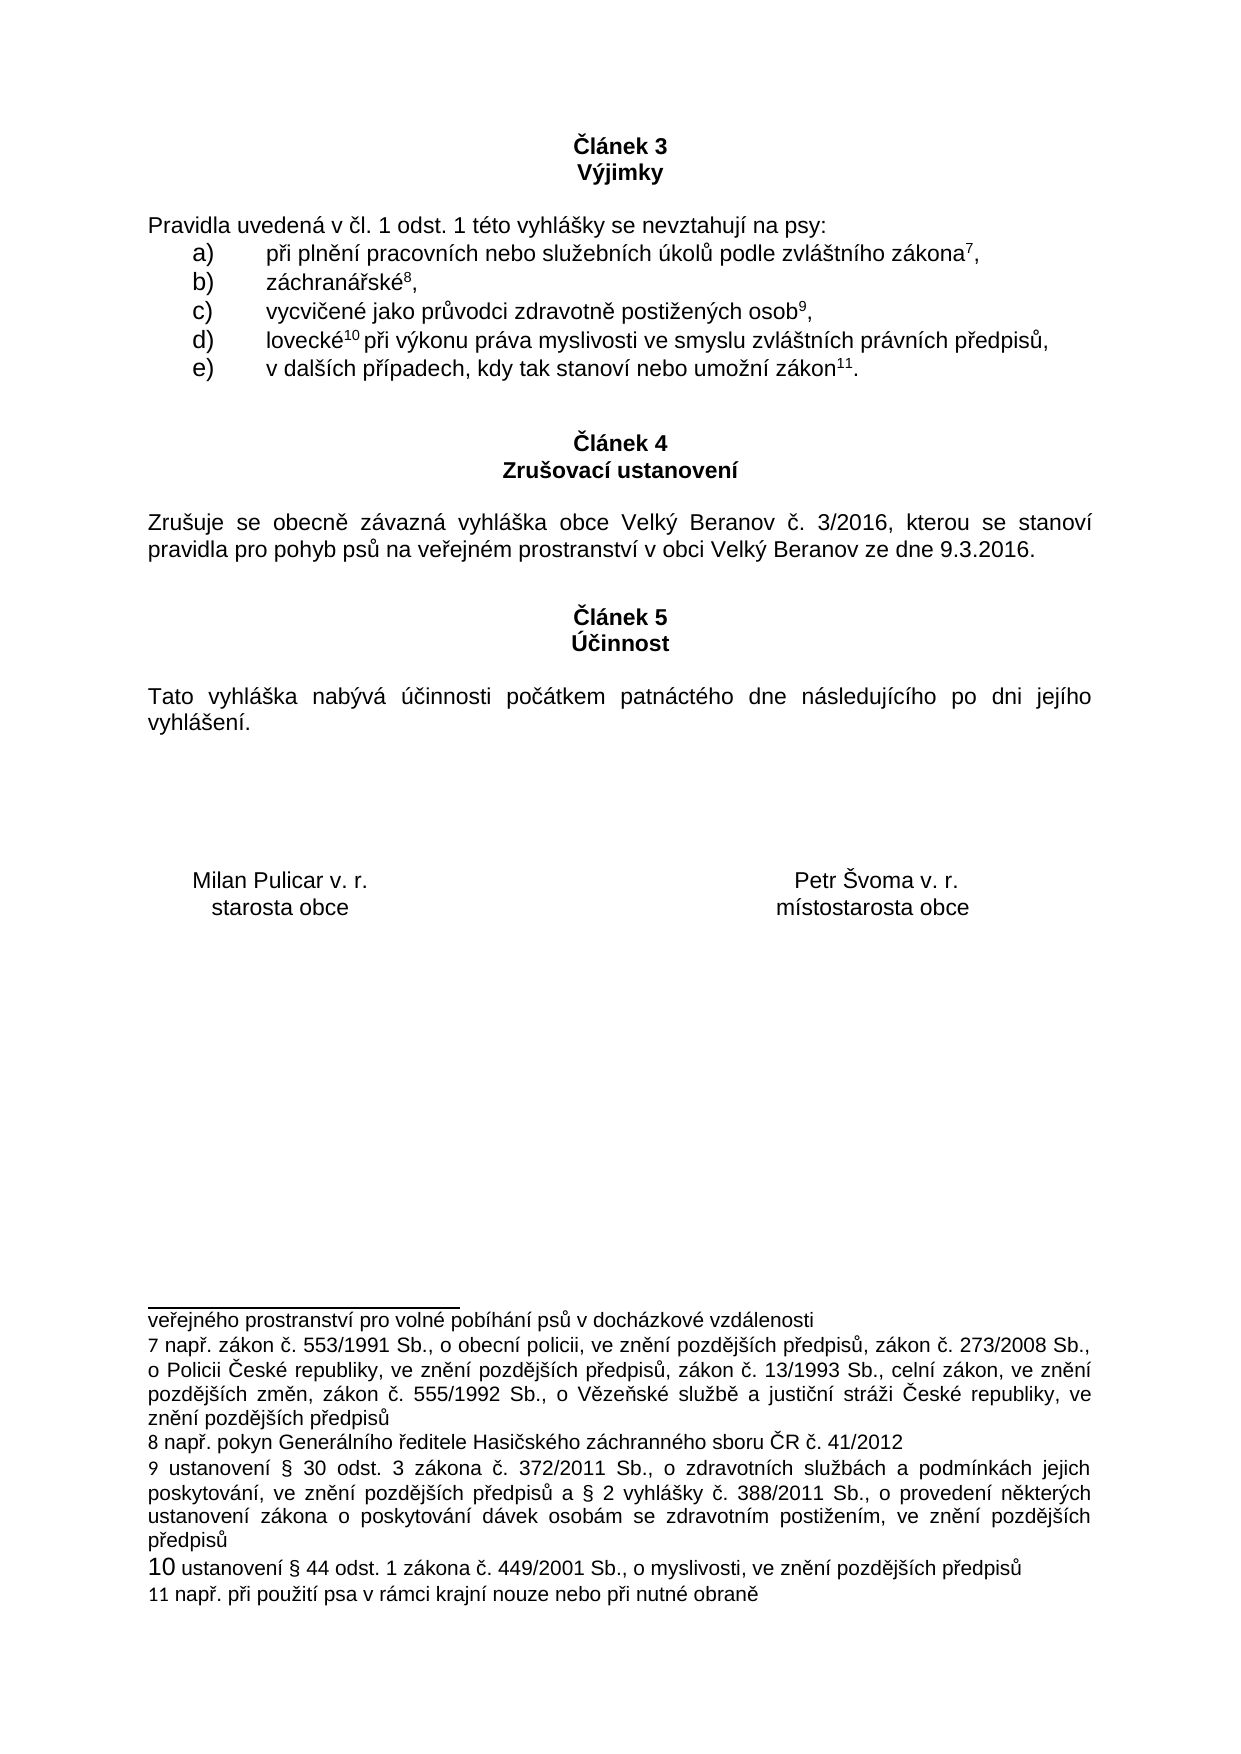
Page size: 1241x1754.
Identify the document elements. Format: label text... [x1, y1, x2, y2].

list ustanovení § 30 odst. 3 zákona č. 372/2011 Sb., o zdravotních službách a podmínkách jejich poskytování, ve znění pozdějších předpisů a § 2 vyhlášky č. 388/2011 Sb., o provedení některých ustanovení zákona o poskytování dávek osobám se zdravotním postižením, ve znění pozdějších předpisů [148, 1455, 1093, 1552]
list při plnění pracovních nebo služebních úkolů podle zvláštního zákona, [192, 238, 1093, 267]
subtitle Zrušuje se obecně závazná vyhláška obce Velký Beranov č. 3/2016, kterou se stanoví pravidla pro pohyb psů na veřejném prostranství v obci Velký Beranov ze dne 9.3.2016. [148, 509, 1093, 562]
text Článek 5 [148, 604, 1093, 630]
text Milan Pulicar v. r. Petr Švoma v. r. [148, 867, 1093, 894]
text Účinnost [148, 630, 1093, 657]
list např. pokyn Generálního ředitele Hasičského záchranného sboru ČR č. 41/2012 [148, 1429, 1093, 1455]
text Pravidla uvedená v čl. 1 odst. 1 této vyhlášky se nevztahují na psy: [148, 212, 1093, 238]
text Článek 3 [148, 133, 1093, 159]
text starosta obce místostarosta obce [148, 894, 1093, 920]
text veřejného prostranství pro volné pobíhání psů v docházkové vzdálenosti [148, 1308, 1093, 1332]
list např. při použití psa v rámci krajní nouze nebo při nutné obraně [148, 1581, 1093, 1606]
list záchranářské, [192, 267, 1093, 296]
list ustanovení § 44 odst. 1 zákona č. 449/2001 Sb., o myslivosti, ve znění pozdějších předpisů [148, 1552, 1093, 1581]
list např. zákon č. 553/1991 Sb., o obecní policii, ve znění pozdějších předpisů, zákon č. 273/2008 Sb., o Policii České republiky, ve znění pozdějších předpisů, zákon č. 13/1993 Sb., celní zákon, ve znění pozdějších změn, zákon č. 555/1992 Sb., o Vězeňské službě a justiční stráži České republiky, ve znění pozdějších předpisů [148, 1332, 1093, 1429]
text Článek 4 [148, 430, 1093, 457]
list v dalších případech, kdy tak stanoví nebo umožní zákon. [192, 353, 1093, 382]
list vycvičené jako průvodci zdravotně postižených osob, [192, 296, 1093, 324]
list lovecké při výkonu práva myslivosti ve smyslu zvláštních právních předpisů, [192, 324, 1093, 353]
text Výjimky [148, 159, 1093, 186]
text Tato vyhláška nabývá účinnosti počátkem patnáctého dne následujícího po dni jejího vyhlášení. [148, 683, 1093, 736]
text Zrušovací ustanovení [148, 457, 1093, 483]
